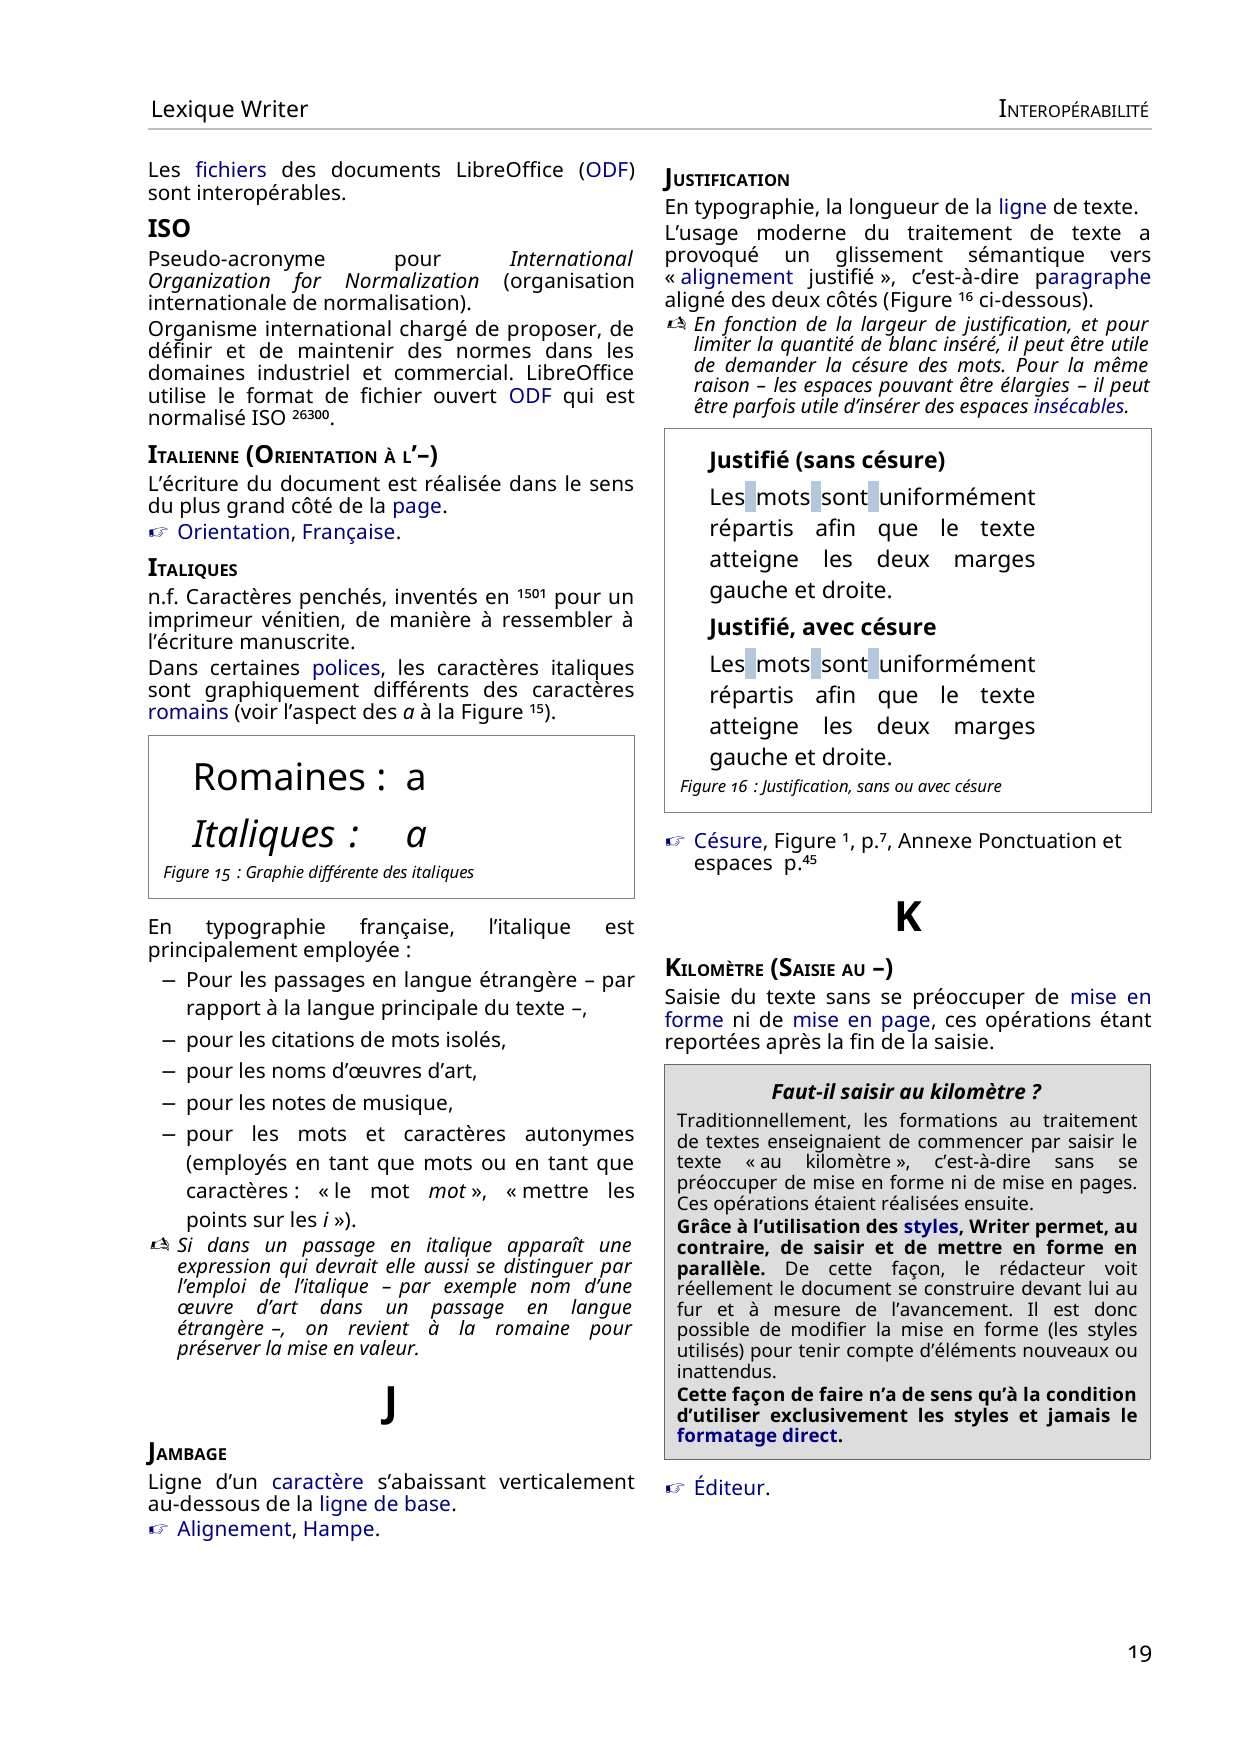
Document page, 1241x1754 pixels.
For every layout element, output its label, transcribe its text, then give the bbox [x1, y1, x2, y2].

list Traditionnellement, les formations au traitement de textes enseignaient de commencer par saisir le texte « au kilomètre », c’est-à-dire sans se préoccuper de mise en forme ni de mise en pages. Ces opérations étaient réalisées ensuite. [677, 1111, 1138, 1214]
text En typographie française, l’italique est principalement employée : [148, 899, 635, 962]
subtitle K [664, 887, 1152, 943]
subtitle J [148, 1371, 635, 1428]
list Césure, Figure 1, p.7, Annexe Ponctuation et espaces p.41 [664, 813, 1152, 875]
list pour les noms d’œuvres d’art, [162, 1056, 635, 1084]
text Les fichiers des documents LibreOffice (ODF) sont interopérables. [148, 160, 635, 205]
text Dans certaines polices, les caractères italiques sont graphiquement différents des caractères romains (voir l’aspect des a à la Figure 15). [148, 657, 635, 724]
list Éditeur. [664, 1057, 1152, 1499]
subtitle ISO [148, 211, 635, 245]
list pour les notes de musique, [162, 1087, 635, 1116]
subtitle Jambage [148, 1434, 635, 1468]
subtitle Justification [664, 160, 1152, 194]
text Saisie du texte sans se préoccuper de mise en forme ni de mise en page, ces opérations étant reportées après la fin de la saisie. [664, 987, 1152, 1054]
list Les mots sont uniformément répartis afin que le texte atteigne les deux marges gauche et droite. [709, 648, 1036, 772]
text n.f. Caractères penchés, inventés en 1501 pour un imprimeur vénitien, de manière à ressembler à l’écriture manuscrite. [148, 587, 635, 654]
text Romaines : a [192, 750, 519, 801]
list Les mots sont uniformément répartis afin que le texte atteigne les deux marges gauche et droite. [709, 481, 1036, 605]
list En fonction de la largeur de justification, et pour limiter la quantité de blanc inséré, il peut être utile de demander la césure des mots. Pour la même raison – les espaces pouvant être élargies – il peut être parfois utile d’insérer des espaces insécables. [664, 314, 1152, 418]
list Orientation, Française. [148, 521, 635, 543]
text Organisme international chargé de proposer, de définir et de maintenir des normes dans les domaines industriel et commercial. LibreOffice utilise le format de fichier ouvert ODF qui est normalisé ISO 26300. [148, 318, 635, 430]
subtitle Kilomètre (Saisie au –) [664, 950, 1152, 984]
list pour les citations de mots isolés, [162, 1024, 635, 1053]
list Cette façon de faire n’a de sens qu’à la condition d’utiliser exclusivement les styles et jamais le formatage direct. [677, 1385, 1138, 1447]
list pour les mots et caractères autonymes (employés en tant que mots ou en tant que caractères : « le mot mot », « mettre les points sur les i »). [162, 1119, 635, 1233]
list Alignement, Hampe. [148, 1519, 635, 1541]
list Justifié, avec césure [709, 611, 1036, 642]
list Faut-il saisir au kilomètre ? [677, 1077, 1138, 1105]
text En typographie, la longueur de la ligne de texte. [664, 197, 1152, 219]
text Pseudo-acronyme pour International Organization for Normalization (organisation internationale de normalisation). [148, 248, 635, 315]
list Grâce à l’utilisation des styles, Writer permet, au contraire, de saisir et de mettre en forme en parallèle. De cette façon, le rédacteur voit réellement le document se construire devant lui au fur et à mesure de l’avancement. Il est donc possible de modifier la mise en forme (les styles utilisés) pour tenir compte d’éléments nouveaux ou inattendus. [677, 1217, 1138, 1382]
subtitle Italiques [148, 550, 635, 584]
subtitle Italienne (Orientation à l’–) [148, 437, 635, 471]
list Si dans un passage en italique apparaît une expression qui devrait elle aussi se distinguer par l’emploi de l’italique – par exemple nom d’une œuvre d’art dans un passage en langue étrangère –, on revient à la romaine pour préserver la mise en valeur. [148, 1236, 635, 1360]
text L’écriture du document est réalisée dans le sens du plus grand côté de la page. [148, 473, 635, 518]
text L’usage moderne du traitement de texte a provoqué un glissement sémantique vers « alignement justifié », c’est-à-dire paragraphe aligné des deux côtés (Figure 16 ci-dessous). [664, 222, 1152, 312]
list Justifié (sans césure) [709, 444, 1036, 475]
list Pour les passages en langue étrangère – par rapport à la langue principale du texte –, [162, 964, 635, 1022]
text [149, 736, 634, 898]
text [148, 727, 635, 735]
text Italiques : a [192, 807, 519, 858]
text Figure 15 : Graphie différente des italiques [163, 861, 619, 884]
text Ligne d’un caractère s’abaissant verticalement au-dessous de la ligne de base. [148, 1471, 635, 1516]
list Césure, Figure 1, p.7, Annexe Ponctuation et espaces p.41 [665, 429, 1151, 812]
list Figure 16 : Justification, sans ou avec césure [680, 775, 1136, 797]
list Césure, Figure 1, p.7, Annexe Ponctuation et espaces p.41 [664, 421, 1152, 428]
